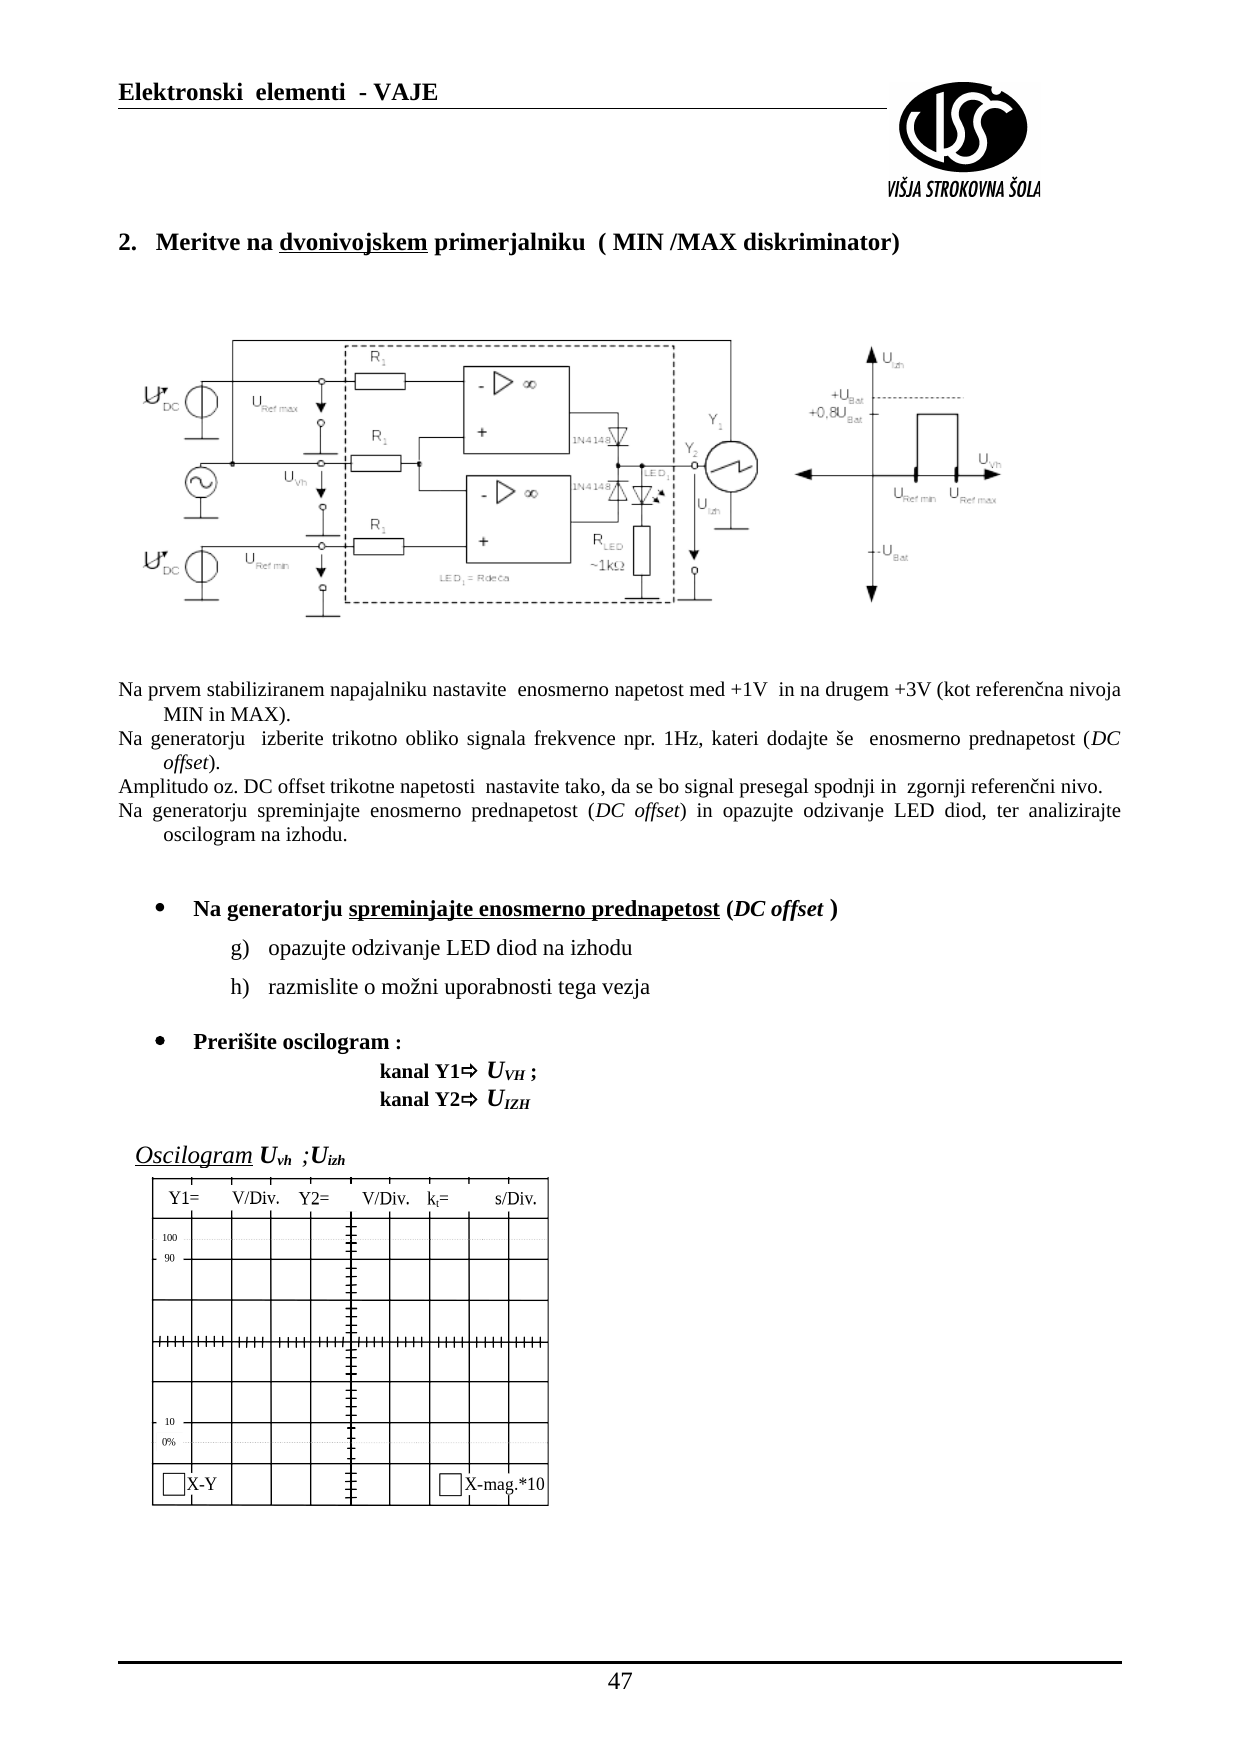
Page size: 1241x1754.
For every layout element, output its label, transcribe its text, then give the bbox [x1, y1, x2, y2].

subtitle Na generatorju izberite trikotno obliko signala frekvence npr. 1Hz, kateri dodajte še enosmerno prednapetost (DC offset). [118, 726, 1122, 774]
subtitle opazujte odzivanje LED diod na izhodu [230, 934, 1122, 960]
subtitle Na generatorju spreminjajte enosmerno prednapetost (DC offset) in opazujte odzivanje LED diod, ter analizirajte oscilogram na izhodu. [118, 798, 1122, 846]
picture [888, 82, 1040, 197]
subtitle Na generatorju spreminjajte enosmerno prednapetost (DC offset ) [156, 893, 1122, 922]
list Meritve na dvonivojskem primerjalniku ( MIN /MAX diskriminator) [118, 227, 1122, 255]
list Prerišite oscilogram : [156, 1028, 1122, 1055]
subtitle Na prvem stabiliziranem napajalniku nastavite enosmerno napetost med +1V in na drugem +3V (kot referenčna nivoja MIN in MAX). [118, 677, 1122, 726]
text Oscilogram Uvh ;Uizh [135, 1140, 570, 1168]
text kanal Y1 UVH ; [156, 1055, 1122, 1083]
text kanal Y2 UIZH [156, 1083, 1122, 1112]
list razmislite o možni uporabnosti tega vezja [230, 973, 1122, 999]
subtitle Amplitudo oz. DC offset trikotne napetosti nastavite tako, da se bo signal presegal spodnji in zgornji referenčni nivo. [118, 774, 1122, 798]
